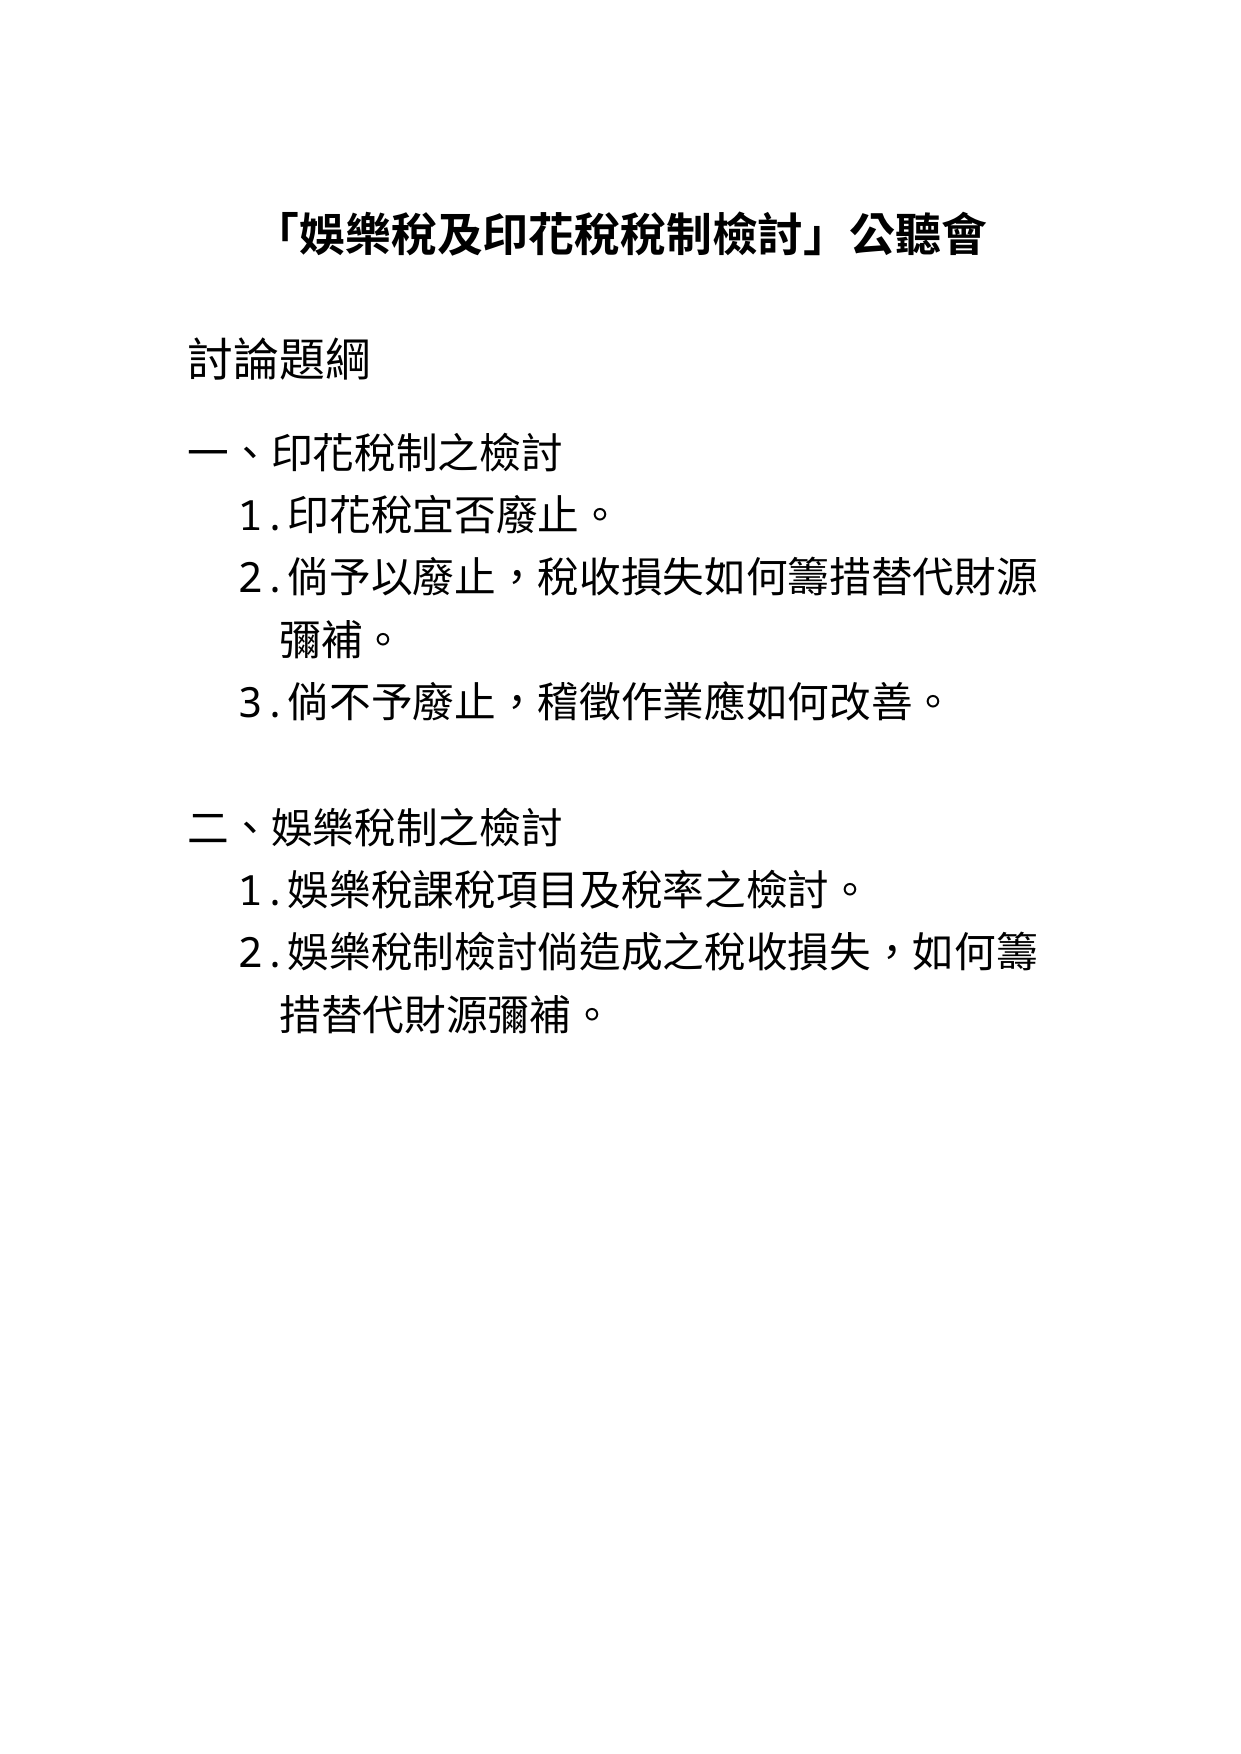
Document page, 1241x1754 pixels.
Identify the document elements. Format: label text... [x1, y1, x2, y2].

text 1.印花稅宜否廢止。 [237, 471, 1053, 533]
text 2.娛樂稅制檢討倘造成之稅收損失，如何籌措替代財源彌補。 [237, 908, 1053, 1033]
text 一、印花稅制之檢討 [187, 408, 1053, 471]
text 「娛樂稅及印花稅稅制檢討」公聽會 [187, 158, 1053, 283]
text 3.倘不予廢止，稽徵作業應如何改善。 [237, 658, 1053, 721]
text 二、娛樂稅制之檢討 [187, 783, 1053, 846]
text 2.倘予以廢止，稅收損失如何籌措替代財源彌補。 [237, 533, 1053, 658]
text 討論題綱 [187, 283, 1053, 408]
text 1.娛樂稅課稅項目及稅率之檢討。 [237, 846, 1053, 908]
